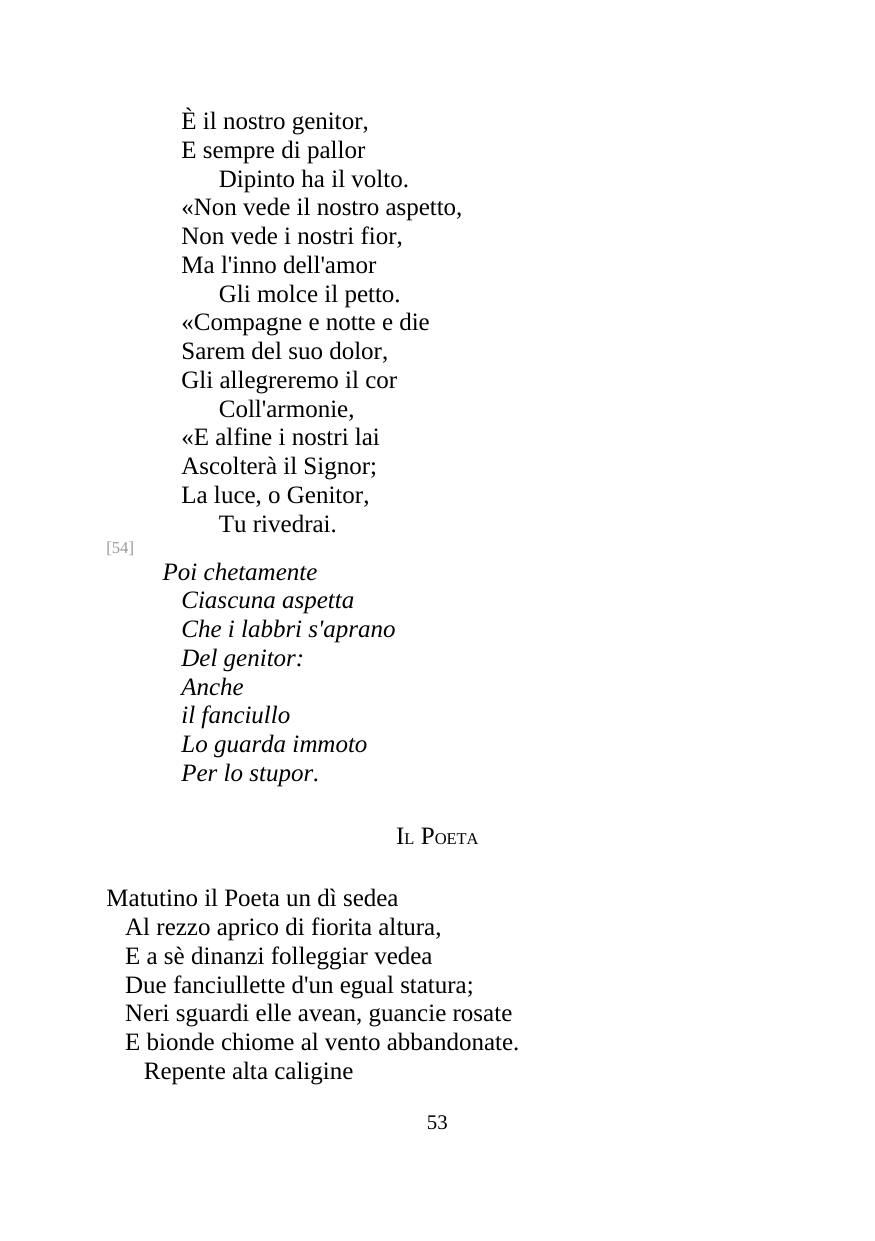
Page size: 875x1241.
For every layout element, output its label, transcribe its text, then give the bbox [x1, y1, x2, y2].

text La luce, o Genitor, [181, 480, 768, 509]
text Il Poeta [106, 821, 768, 849]
text Poi chetamente [162, 557, 768, 585]
text Coll'armonie, [219, 394, 768, 422]
text «Non vede il nostro aspetto, [181, 192, 768, 221]
text Ma l'inno dell'amor [181, 250, 768, 279]
text Non vede i nostri fior, [181, 221, 768, 250]
text Ascolterà il Signor; [181, 451, 768, 480]
text E bionde chiome al vento abbandonate. [125, 1027, 768, 1056]
text Neri sguardi elle avean, guancie rosate [125, 998, 768, 1027]
text Anche [181, 672, 768, 700]
text Matutino il Poeta un dì sedea [106, 883, 768, 912]
text Al rezzo aprico di fiorita altura, [125, 912, 768, 941]
text Dipinto ha il volto. [219, 164, 768, 192]
text Lo guarda immoto [181, 729, 768, 758]
text Tu rivedrai. [219, 509, 768, 537]
text E a sè dinanzi folleggiar vedea [125, 941, 768, 970]
text Gli molce il petto. [219, 279, 768, 307]
text Del genitor: [181, 643, 768, 672]
text Repente alta caligine [144, 1056, 768, 1085]
text Sarem del suo dolor, [181, 336, 768, 365]
text Due fanciullette d'un egual statura; [125, 970, 768, 998]
text E sempre di pallor [181, 135, 768, 164]
text «E alfine i nostri lai [181, 422, 768, 451]
text Ciascuna aspetta [181, 585, 768, 614]
text [54] [106, 537, 768, 557]
text Per lo stupor. [181, 758, 768, 787]
text il fanciullo [181, 700, 768, 729]
text «Compagne e notte e die [181, 307, 768, 336]
text Che i labbri s'aprano [181, 614, 768, 643]
text È il nostro genitor, [181, 106, 768, 135]
text Gli allegreremo il cor [181, 365, 768, 394]
